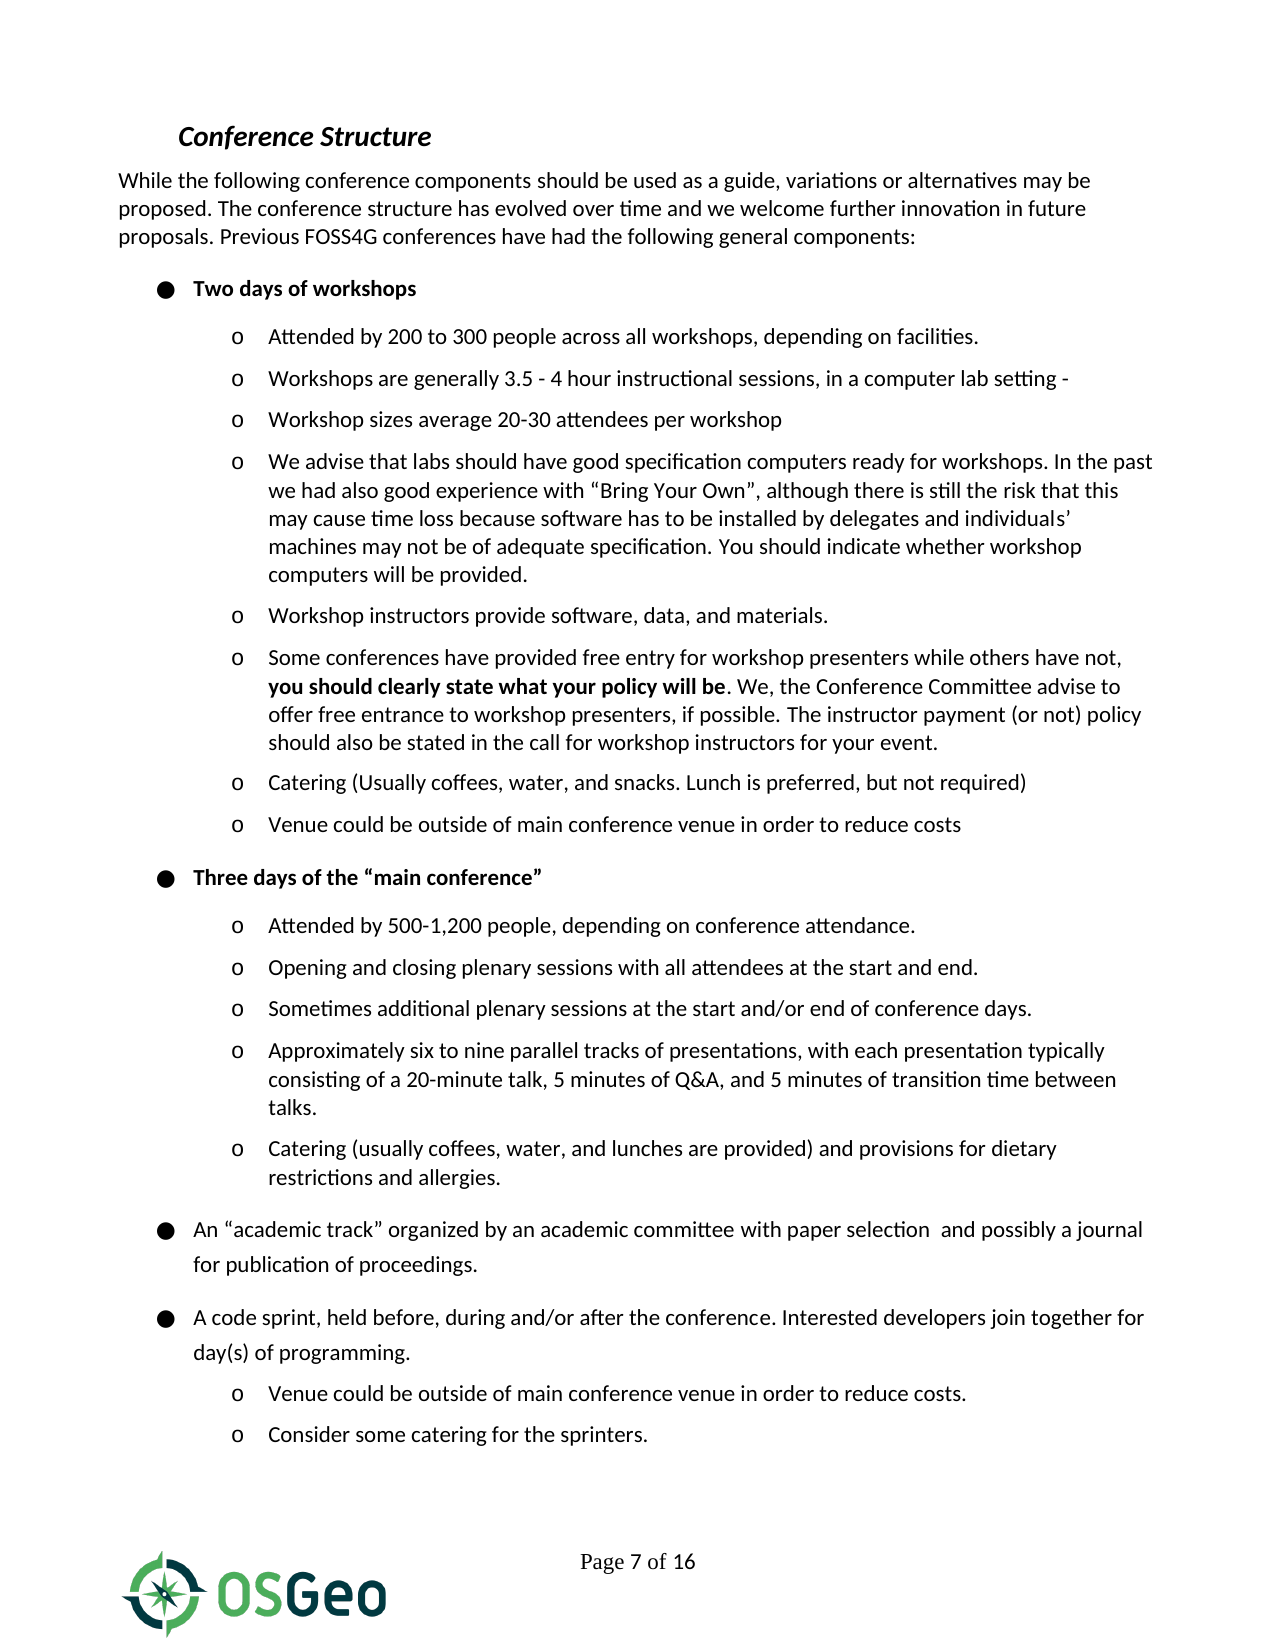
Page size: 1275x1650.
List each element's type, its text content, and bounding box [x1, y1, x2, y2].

list Attended by 500-1,200 people, depending on conference attendance. [231, 911, 1157, 940]
list Venue could be outside of main conference venue in order to reduce costs. [231, 1379, 1157, 1408]
list Three days of the “main conference” [156, 852, 1157, 899]
list Workshop sizes average 20-30 attendees per workshop [231, 406, 1157, 435]
list Some conferences have provided free entry for workshop presenters while others have not, you should clearly state what your policy will be. We, the Conference Committee advise to offer free entrance to workshop presenters, if possible. The instructor payment (or not) policy should also be stated in the call for workshop instructors for your event. [231, 643, 1157, 756]
list Workshops are generally 3.5 - 4 hour instructional sessions, in a computer lab setting - [231, 364, 1157, 393]
list Consider some catering for the sprinters. [231, 1420, 1157, 1449]
list Workshop instructors provide software, data, and materials. [231, 601, 1157, 630]
list A code sprint, held before, during and/or after the conference. Interested developers join together for day(s) of programming. [156, 1291, 1157, 1366]
list Attended by 200 to 300 people across all workshops, depending on facilities. [231, 322, 1157, 351]
list Venue could be outside of main conference venue in order to reduce costs [231, 810, 1157, 839]
list Catering (usually coffees, water, and lunches are provided) and provisions for dietary restrictions and allergies. [231, 1134, 1157, 1191]
list Sometimes additional plenary sessions at the start and/or end of conference days. [231, 994, 1157, 1024]
list An “academic track” organized by an academic committee with paper selection and possibly a journal for publication of proceedings. [156, 1204, 1157, 1279]
list Two days of workshops [156, 263, 1157, 310]
list Catering (Usually coffees, water, and snacks. Lunch is preferred, but not required) [231, 768, 1157, 798]
list Opening and closing plenary sessions with all attendees at the start and end. [231, 953, 1157, 982]
list We advise that labs should have good specification computers ready for workshops. In the past we had also good experience with “Bring Your Own”, although there is still the risk that this may cause time loss because software has to be installed by delegates and individuals’ machines may not be of adequate specification. You should indicate whether workshop computers will be provided. [231, 447, 1157, 588]
text While the following conference components should be used as a guide, variations or alternatives may be proposed. The conference structure has evolved over time and we welcome further innovation in future proposals. Previous FOSS4G conferences have had the following general components: [118, 166, 1157, 250]
picture [121, 1551, 386, 1638]
list Approximately six to nine parallel tracks of presentations, with each presentation typically consisting of a 20-minute talk, 5 minutes of Q&A, and 5 minutes of transition time between talks. [231, 1036, 1157, 1121]
subtitle Conference Structure [118, 118, 1157, 154]
